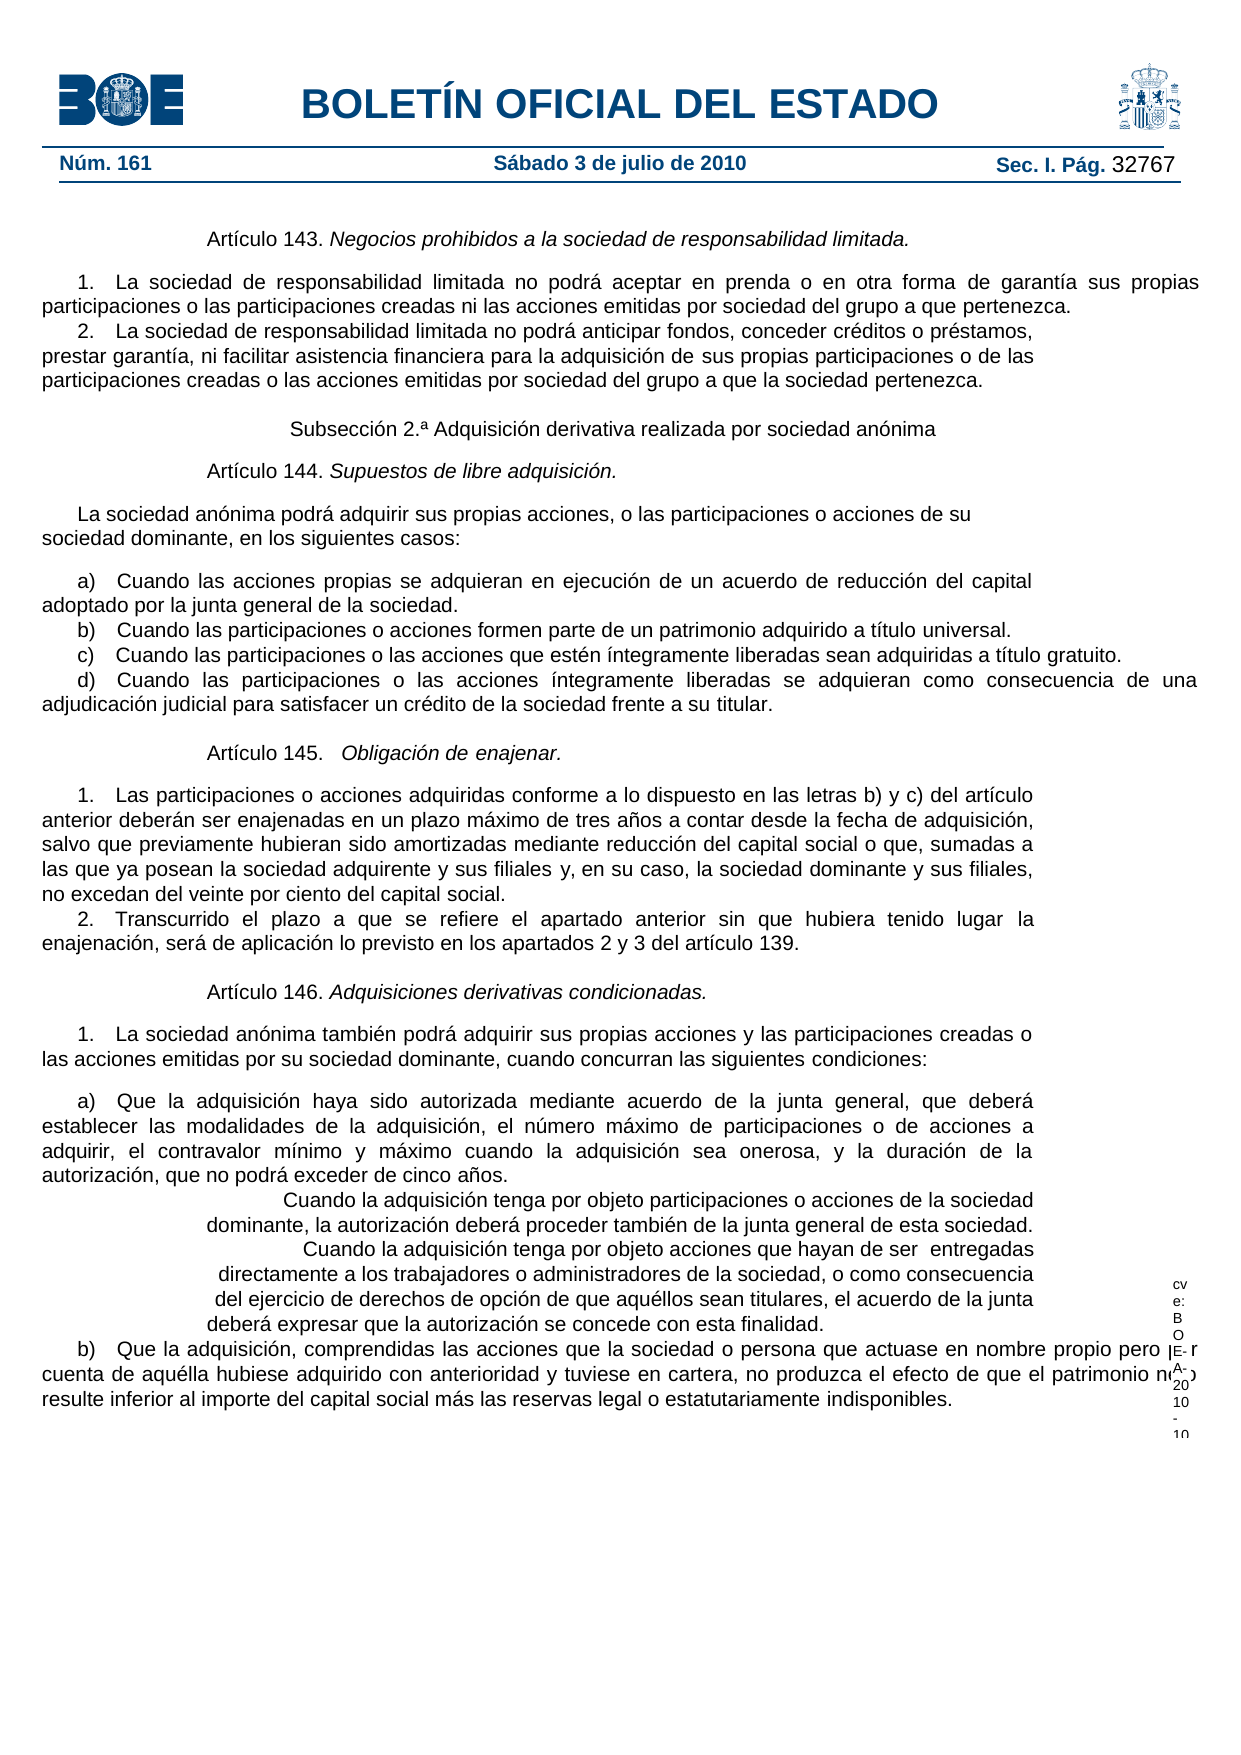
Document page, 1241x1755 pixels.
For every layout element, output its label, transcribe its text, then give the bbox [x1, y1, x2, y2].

list Cuando las participaciones o las acciones que estén íntegramente liberadas sean adquiridas a título gratuito. [42, 643, 1199, 667]
text deberá expresar que la autorización se concede con esta finalidad. [207, 1311, 1171, 1335]
list La sociedad de responsabilidad limitada no podrá aceptar en prenda o en otra forma de garantía sus propias participaciones o las participaciones creadas ni las acciones emitidas por sociedad del grupo a que pertenezca. [42, 269, 1199, 318]
list Que la adquisición haya sido autorizada mediante acuerdo de la junta general, que deberá establecer las modalidades de la adquisición, el número máximo de participaciones o de acciones a adquirir, el contravalor mínimo y máximo cuando la adquisición sea onerosa, y la duración de la autorización, que no podrá exceder de cinco años. [42, 1089, 1034, 1187]
list Cuando las participaciones o las acciones íntegramente liberadas se adquieran como consecuencia de una adjudicación judicial para satisfacer un crédito de la sociedad frente a su titular. [42, 667, 1199, 716]
text Artículo 146. Adquisiciones derivativas condicionadas. [207, 979, 1199, 1003]
list Cuando las participaciones o acciones formen parte de un patrimonio adquirido a título universal. [42, 618, 1034, 642]
text Artículo 143. Negocios prohibidos a la sociedad de responsabilidad limitada. [207, 227, 1199, 251]
list Transcurrido el plazo a que se refiere el apartado anterior sin que hubiera tenido lugar la enajenación, será de aplicación lo previsto en los apartados 2 y 3 del artículo 139. [42, 907, 1034, 955]
list La sociedad de responsabilidad limitada no podrá anticipar fondos, conceder créditos o préstamos, prestar garantía, ni facilitar asistencia financiera para la adquisición de sus propias participaciones o de las participaciones creadas o las acciones emitidas por sociedad del grupo a que la sociedad pertenezca. [42, 319, 1034, 392]
list Las participaciones o acciones adquiridas conforme a lo dispuesto en las letras b) y c) del artículo anterior deberán ser enajenadas en un plazo máximo de tres años a contar desde la fecha de adquisición, salvo que previamente hubieran sido amortizadas mediante reducción del capital social o que, sumadas a las que ya posean la sociedad adquirente y sus filiales y, en su caso, la sociedad dominante y sus filiales, no excedan del veinte por ciento del capital social. [42, 783, 1034, 905]
text Subsección 2.ª Adquisición derivativa realizada por sociedad anónima Artículo 144. Supuestos de libre adquisición. [207, 417, 1005, 483]
list La sociedad anónima también podrá adquirir sus propias acciones y las participaciones creadas o las acciones emitidas por su sociedad dominante, cuando concurran las siguientes condiciones: [42, 1022, 1034, 1071]
text Artículo 145. Obligación de enajenar. [207, 740, 1199, 764]
text cve: BOE-A-2010-10544 [1173, 1276, 1191, 1437]
text Cuando la adquisición tenga por objeto participaciones o acciones de la sociedad dominante, la autorización deberá proceder también de la junta general de esta sociedad. Cuando la adquisición tenga por objeto acciones que hayan de ser entregadas directamente a los trabajadores o administradores de la sociedad, o como consecuencia del ejercicio de derechos de opción de que aquéllos sean titulares, el acuerdo de la junta [202, 1188, 1034, 1310]
list Que la adquisición, comprendidas las acciones que la sociedad o persona que actuase en nombre propio pero por cuenta de aquélla hubiese adquirido con anterioridad y tuviese en cartera, no produzca el efecto de que el patrimonio neto resulte inferior al importe del capital social más las reservas legal o estatutariamente indisponibles. [42, 1336, 1171, 1411]
text La sociedad anónima podrá adquirir sus propias acciones, o las participaciones o acciones de su sociedad dominante, en los siguientes casos: [42, 502, 1032, 550]
list Cuando las acciones propias se adquieran en ejecución de un acuerdo de reducción del capital adoptado por la junta general de la sociedad. [42, 568, 1034, 617]
